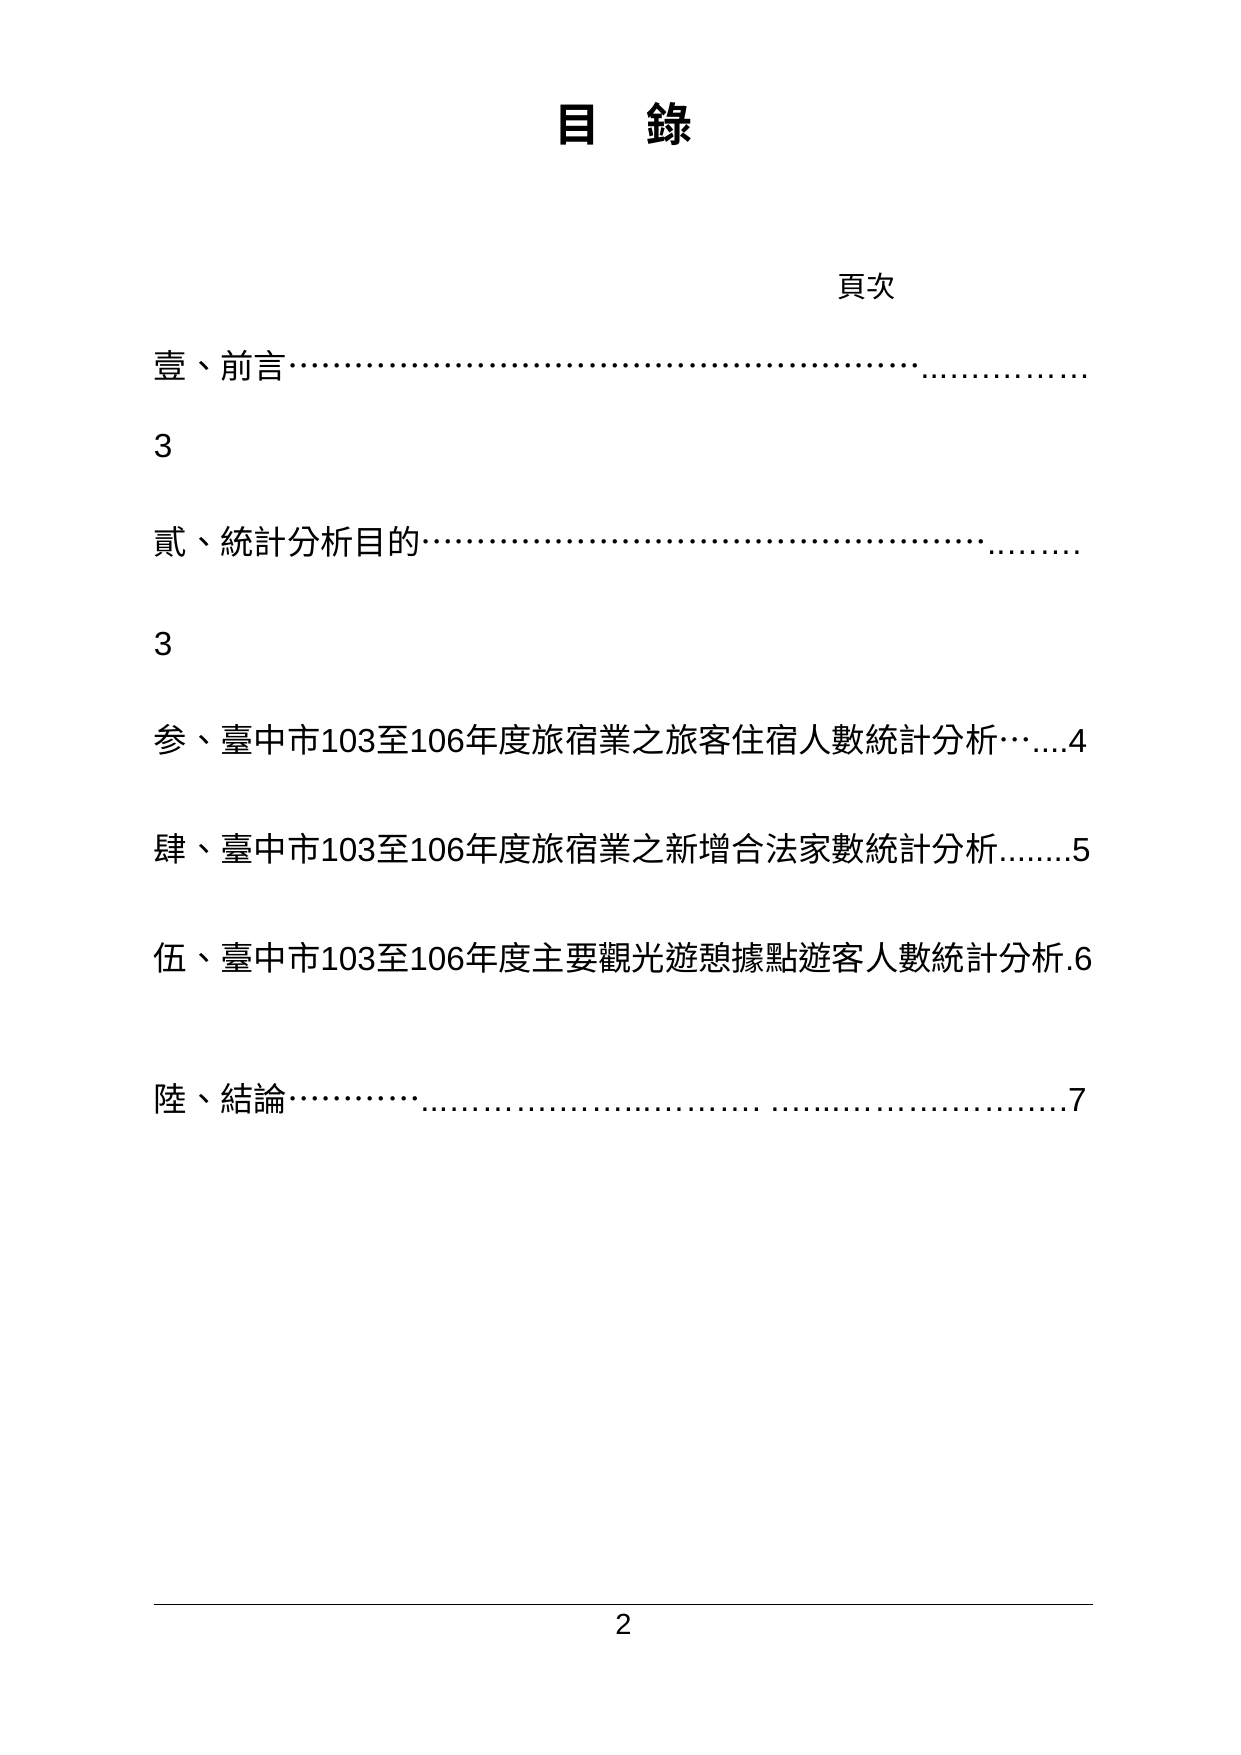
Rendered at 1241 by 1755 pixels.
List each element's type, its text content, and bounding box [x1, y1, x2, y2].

text 壹、前言…………………………………………………...….………3 [153, 339, 1093, 464]
text 3 [153, 624, 1093, 663]
text 肆、臺中市103至106年度旅宿業之新增合法家數統計分析........5 [153, 823, 1093, 871]
text 陸、結論…………...……….……...………. .…...……….…….….7 [153, 1028, 1093, 1132]
text 頁次 [153, 263, 1093, 306]
text 伍、臺中市103至106年度主要觀光遊憩據點遊客人數統計分析.6 [153, 932, 1093, 980]
text 参、臺中市103至106年度旅宿業之旅客住宿人數統計分析…....4 [153, 714, 1093, 762]
text 貳、統計分析目的……………………………………………..……. [153, 515, 1093, 564]
text 目 錄 [153, 89, 1093, 155]
